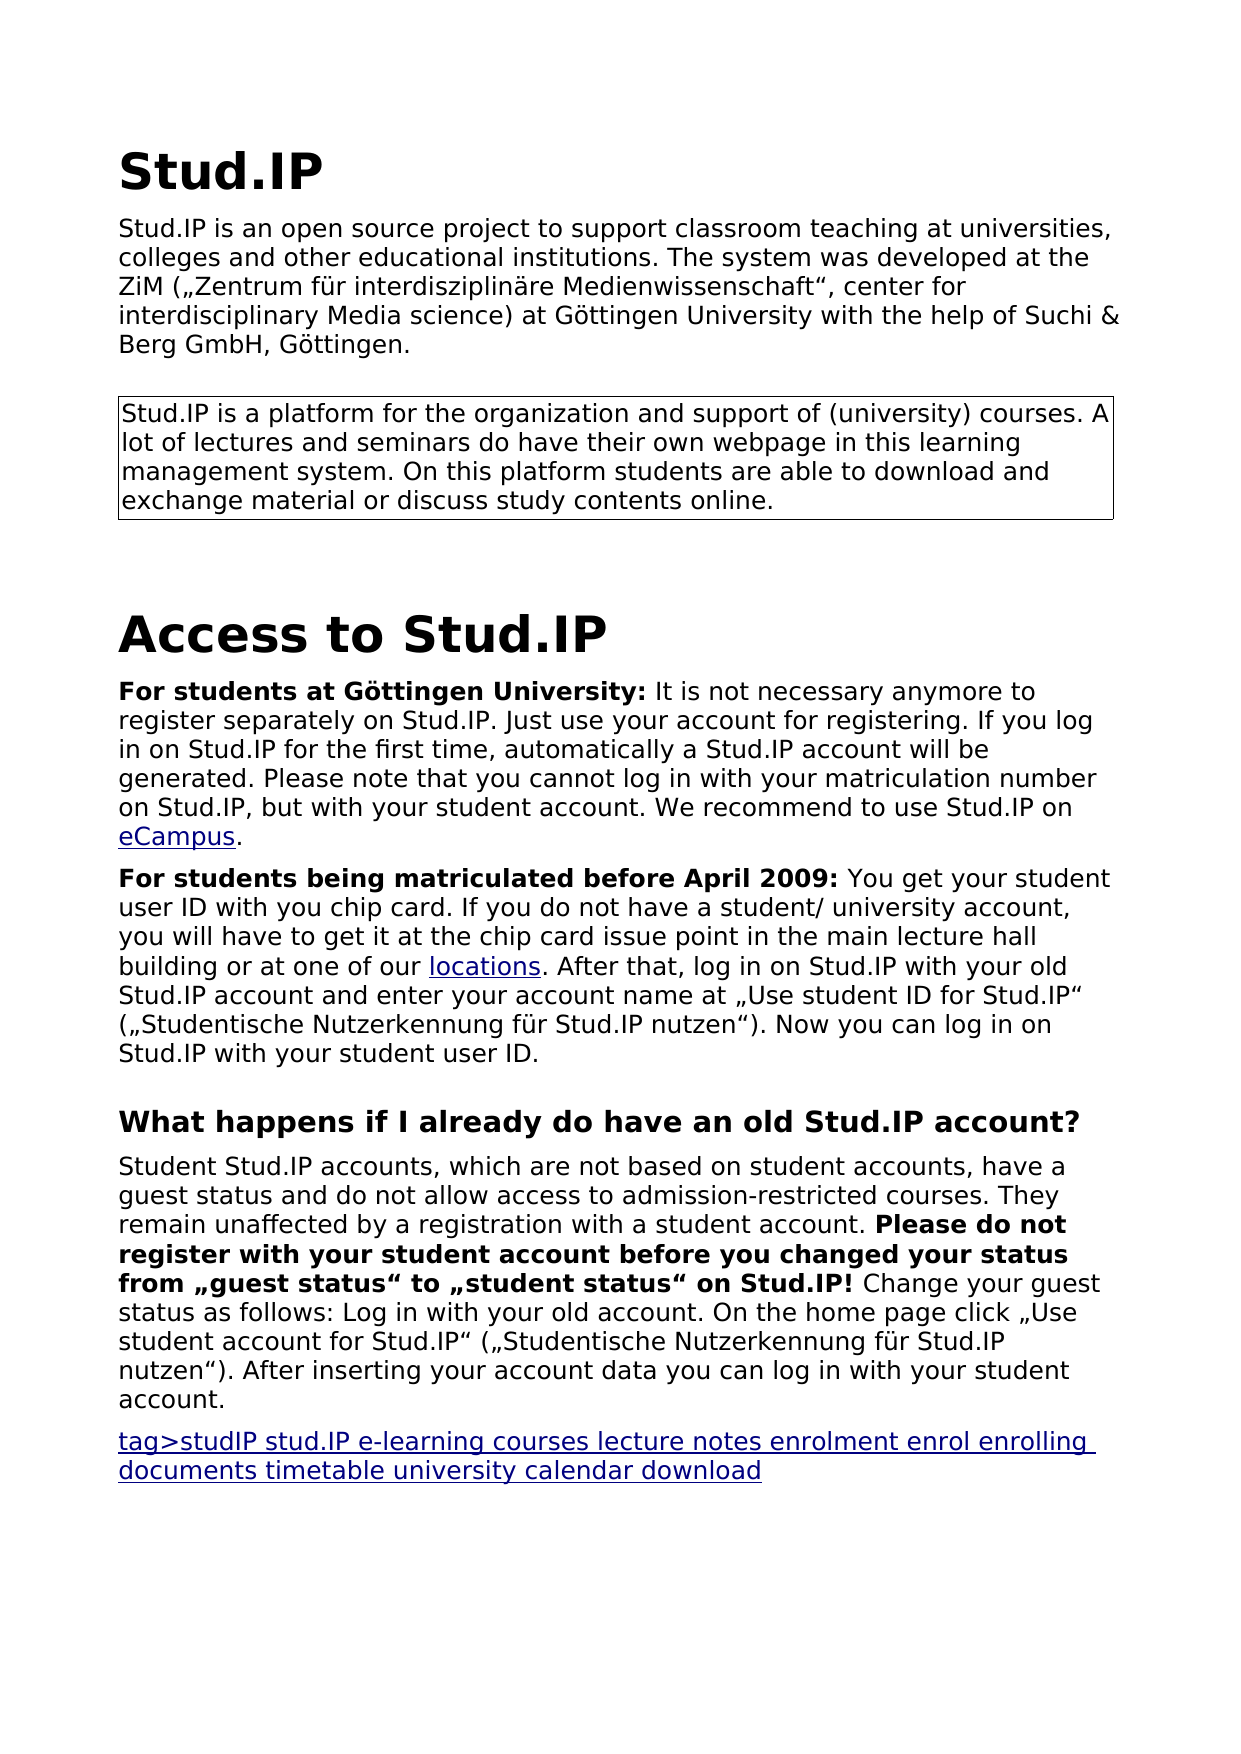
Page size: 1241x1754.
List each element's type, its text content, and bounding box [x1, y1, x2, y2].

text For students being matriculated before April 2009: You get your student user ID with you chip card. If you do not have a student/ university account, you will have to get it at the chip card issue point in the main lecture hall building or at one of our locations. After that, log in on Stud.IP with your old Stud.IP account and enter your account name at „Use student ID for Stud.IP“ („Studentische Nutzerkennung für Stud.IP nutzen“). Now you can log in on Stud.IP with your student user ID. [118, 864, 1122, 1068]
text Stud.IP is an open source project to support classroom teaching at universities, colleges and other educational institutions. The system was developed at the ZiM („Zentrum für interdisziplinäre Medienwissenschaft“, center for interdisciplinary Media science) at Göttingen University with the help of Suchi & Berg GmbH, Göttingen. [118, 214, 1122, 360]
subtitle Access to Stud.IP [118, 606, 1122, 664]
table_header Stud.IP is a platform for the organization and support of (university) courses. A lot of lectures and seminars do have their own webpage in this learning management system. On this platform students are able to download and exchange material or discuss study contents online. [119, 397, 1113, 518]
subtitle Stud.IP [118, 143, 1122, 201]
subtitle What happens if I already do have an old Stud.IP account? [118, 1106, 1122, 1140]
text For students at Göttingen University: It is not necessary anymore to register separately on Stud.IP. Just use your account for registering. If you log in on Stud.IP for the first time, automatically a Stud.IP account will be generated. Please note that you cannot log in with your matriculation number on Stud.IP, but with your student account. We recommend to use Stud.IP on eCampus. [118, 677, 1122, 852]
text tag>studIP stud.IP e-learning courses lecture notes enrolment enrol enrolling documents timetable university calendar download [118, 1427, 1122, 1486]
text Student Stud.IP accounts, which are not based on student accounts, have a guest status and do not allow access to admission-restricted courses. They remain unaffected by a registration with a student account. Please do not register with your student account before you changed your status from „guest status“ to „student status“ on Stud.IP! Change your guest status as follows: Log in with your old account. On the home page click „Use student account for Stud.IP“ („Studentische Nutzerkennung für Stud.IP nutzen“). After inserting your account data you can log in with your student account. [118, 1152, 1122, 1415]
